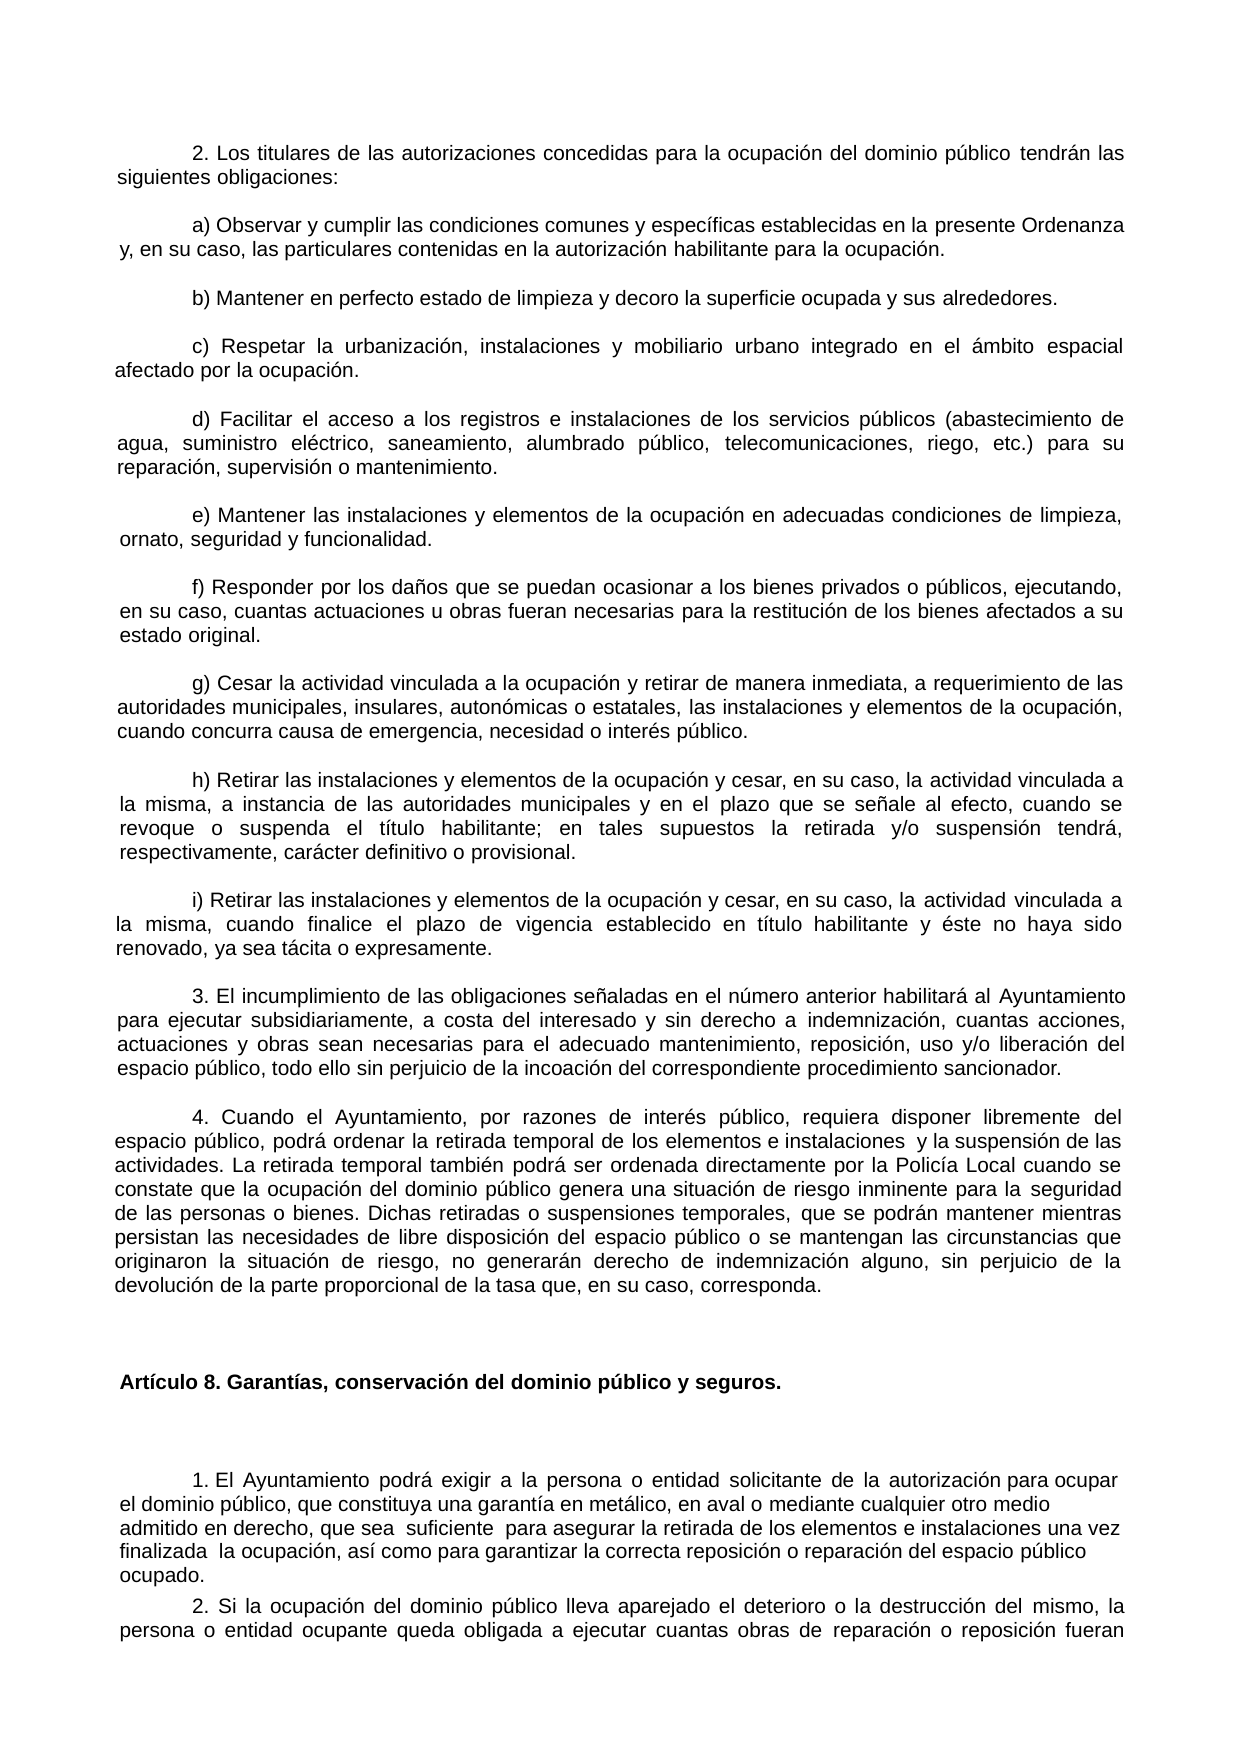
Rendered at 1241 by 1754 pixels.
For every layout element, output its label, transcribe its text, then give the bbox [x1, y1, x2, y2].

list f) Responder por los daños que se puedan ocasionar a los bienes privados o públicos, ejecutando, en su caso, cuantas actuaciones u obras fueran necesarias para la restitución de los bienes afectados a su estado original. [118, 574, 1123, 646]
list 4. Cuando el Ayuntamiento, por razones de interés público, requiera disponer libremente del espacio público, podrá ordenar la retirada temporal de los elementos e instalaciones y la suspensión de las actividades. La retirada temporal también podrá ser ordenada directamente por la Policía Local cuando se constate que la ocupación del dominio público genera una situación de riesgo inminente para la seguridad de las personas o bienes. Dichas retiradas o suspensiones temporales, que se podrán mantener mientras persistan las necesidades de libre disposición del espacio público o se mantengan las circunstancias que originaron la situación de riesgo, no generarán derecho de indemnización alguno, sin perjuicio de la devolución de la parte proporcional de la tasa que, en su caso, corresponda. [113, 1105, 1122, 1297]
list d) Facilitar el acceso a los registros e instalaciones de los servicios públicos (abastecimiento de agua, suministro eléctrico, saneamiento, alumbrado público, telecomunicaciones, riego, etc.) para su reparación, supervisión o mantenimiento. [116, 407, 1124, 478]
list 2. Los titulares de las autorizaciones concedidas para la ocupación del dominio público tendrán las siguientes obligaciones: [116, 141, 1124, 189]
subtitle Artículo 8. Garantías, conservación del dominio público y seguros. [119, 1369, 1122, 1393]
list a) Observar y cumplir las condiciones comunes y específicas establecidas en la presente Ordenanza y, en su caso, las particulares contenidas en la autorización habilitante para la ocupación. [118, 213, 1124, 261]
subtitle 1. El Ayuntamiento podrá exigir a la persona o entidad solicitante de la autorización para ocupar el dominio público, que constituya una garantía en metálico, en aval o mediante cualquier otro medio admitido en derecho, que sea suficiente para asegurar la retirada de los elementos e instalaciones una vez finalizada la ocupación, así como para garantizar la correcta reposición o reparación del espacio público ocupado. [119, 1467, 1122, 1587]
list c) Respetar la urbanización, instalaciones y mobiliario urbano integrado en el ámbito espacial afectado por la ocupación. [113, 334, 1123, 382]
list b) Mantener en perfecto estado de limpieza y decoro la superficie ocupada y sus alrededores. [118, 286, 1124, 310]
list g) Cesar la actividad vinculada a la ocupación y retirar de manera inmediata, a requerimiento de las autoridades municipales, insulares, autonómicas o estatales, las instalaciones y elementos de la ocupación, cuando concurra causa de emergencia, necesidad o interés público. [116, 671, 1123, 743]
list e) Mantener las instalaciones y elementos de la ocupación en adecuadas condiciones de limpieza, ornato, seguridad y funcionalidad. [118, 503, 1122, 551]
list 2. Si la ocupación del dominio público lleva aparejado el deterioro o la destrucción del mismo, la persona o entidad ocupante queda obligada a ejecutar cuantas obras de reparación o reposición fueran [118, 1593, 1124, 1641]
list i) Retirar las instalaciones y elementos de la ocupación y cesar, en su caso, la actividad vinculada a la misma, cuando finalice el plazo de vigencia establecido en título habilitante y éste no haya sido renovado, ya sea tácita o expresamente. [114, 888, 1122, 960]
list h) Retirar las instalaciones y elementos de la ocupación y cesar, en su caso, la actividad vinculada a la misma, a instancia de las autoridades municipales y en el plazo que se señale al efecto, cuando se revoque o suspenda el título habilitante; en tales supuestos la retirada y/o suspensión tendrá, respectivamente, carácter definitivo o provisional. [118, 768, 1123, 863]
list 3. El incumplimiento de las obligaciones señaladas en el número anterior habilitará al Ayuntamiento para ejecutar subsidiariamente, a costa del interesado y sin derecho a indemnización, cuantas acciones, actuaciones y obras sean necesarias para el adecuado mantenimiento, reposición, uso y/o liberación del espacio público, todo ello sin perjuicio de la incoación del correspondiente procedimiento sancionador. [117, 984, 1126, 1080]
